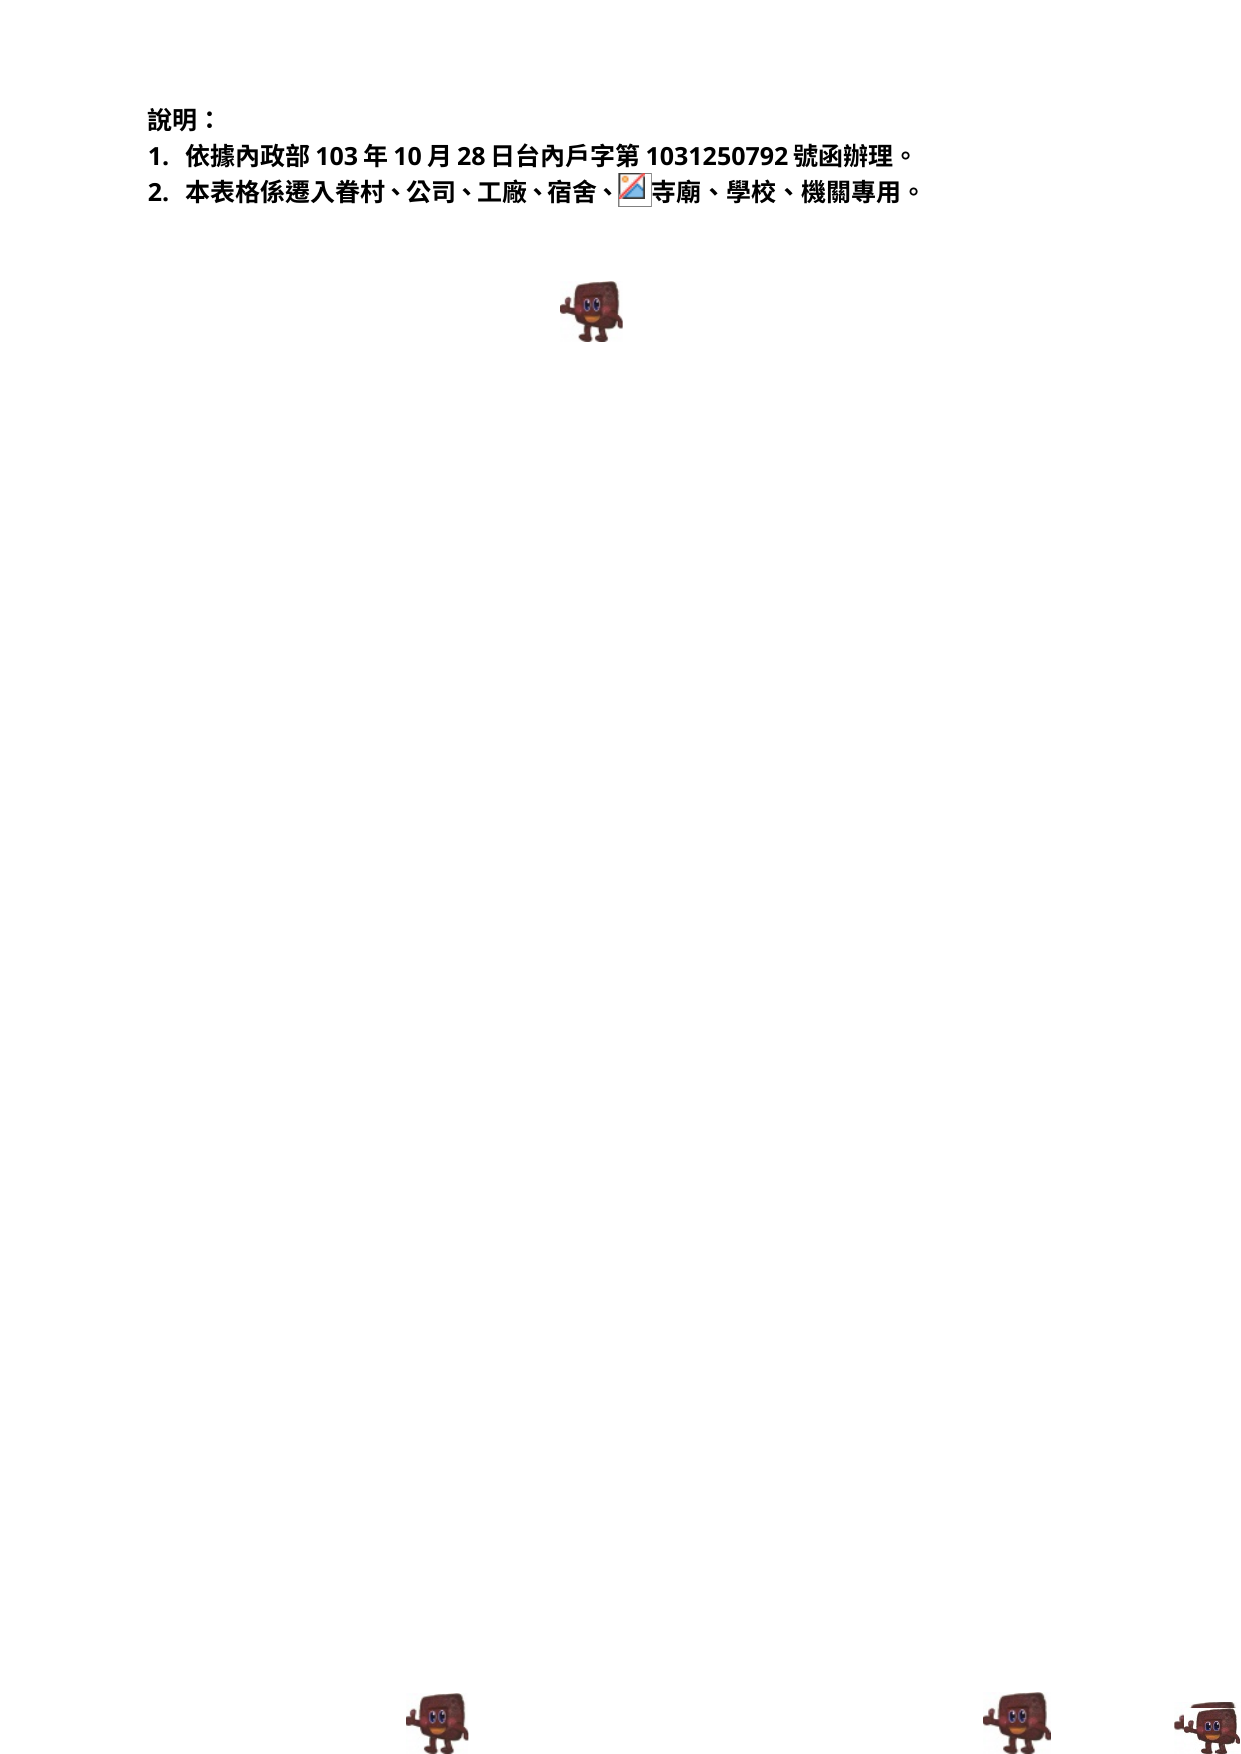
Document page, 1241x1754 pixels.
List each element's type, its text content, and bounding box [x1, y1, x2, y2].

picture [983, 1692, 1051, 1754]
list 本表格係遷入眷村、公司、工廠、宿舍、寺廟、學校、機關專用。 [148, 173, 1122, 209]
list 依據內政部103年10月28日台內戶字第1031250792號函辦理。 [148, 136, 1122, 173]
picture [406, 1693, 469, 1754]
picture [560, 281, 623, 342]
text 說明： [148, 100, 1122, 136]
picture [1174, 1702, 1241, 1754]
